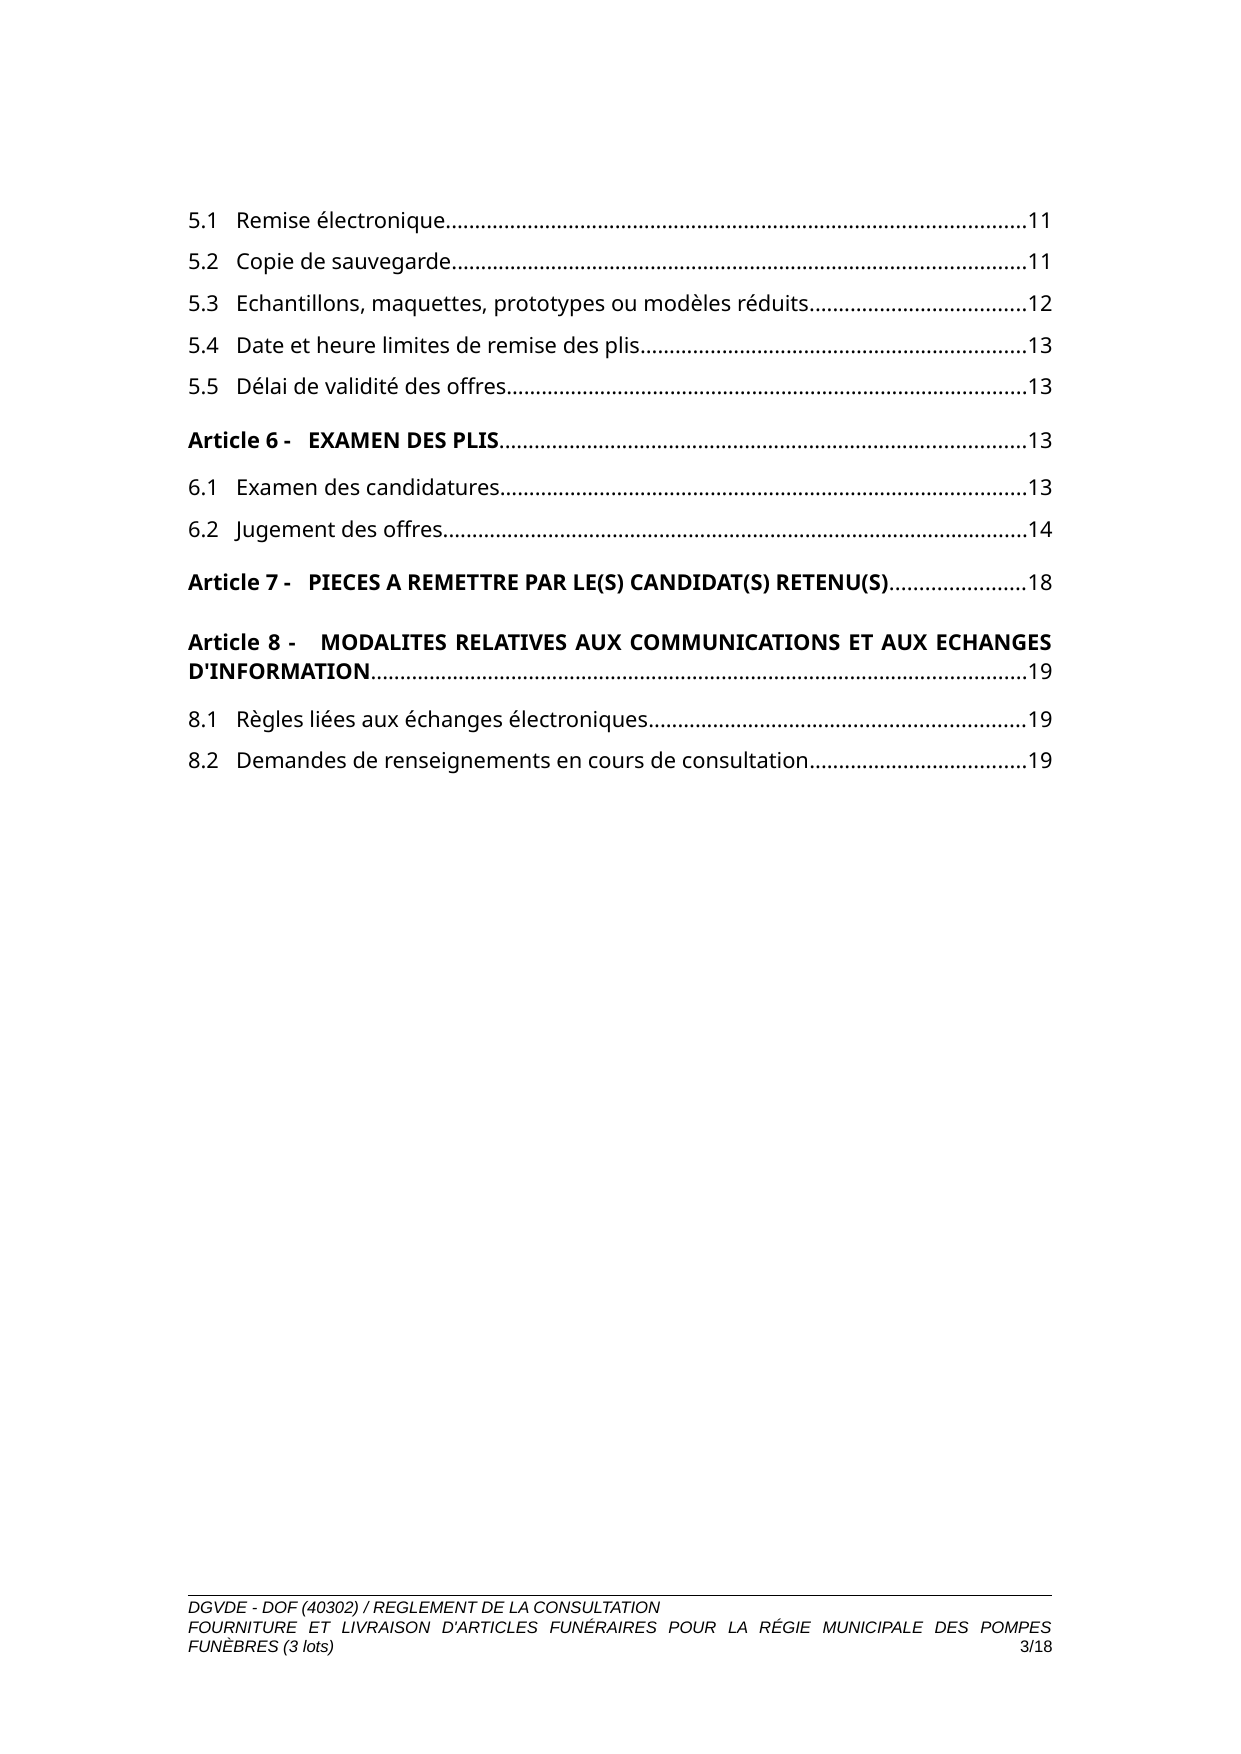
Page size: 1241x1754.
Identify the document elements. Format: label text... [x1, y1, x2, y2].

text Article 6 - EXAMEN DES PLIS 13 [188, 425, 1052, 454]
text 5.3 Echantillons, maquettes, prototypes ou modèles réduits 12 [188, 288, 1052, 318]
text 5.1 Remise électronique 11 [188, 204, 1052, 234]
text Article 8 - MODALITES RELATIVES AUX COMMUNICATIONS ET AUX ECHANGES D'INFORMATION 19 [188, 627, 1052, 686]
text 8.1 Règles liées aux échanges électroniques 19 [188, 704, 1052, 734]
text 8.2 Demandes de renseignements en cours de consultation 19 [188, 746, 1052, 775]
text Article 7 - PIECES A REMETTRE PAR LE(S) CANDIDAT(S) RETENU(S) 18 [188, 567, 1052, 597]
text 5.4 Date et heure limites de remise des plis 13 [188, 329, 1052, 359]
text 5.2 Copie de sauvegarde 11 [188, 246, 1052, 276]
text 6.2 Jugement des offres 14 [188, 514, 1052, 544]
text 6.1 Examen des candidatures 13 [188, 472, 1052, 502]
text 5.5 Délai de validité des offres 13 [188, 371, 1052, 401]
